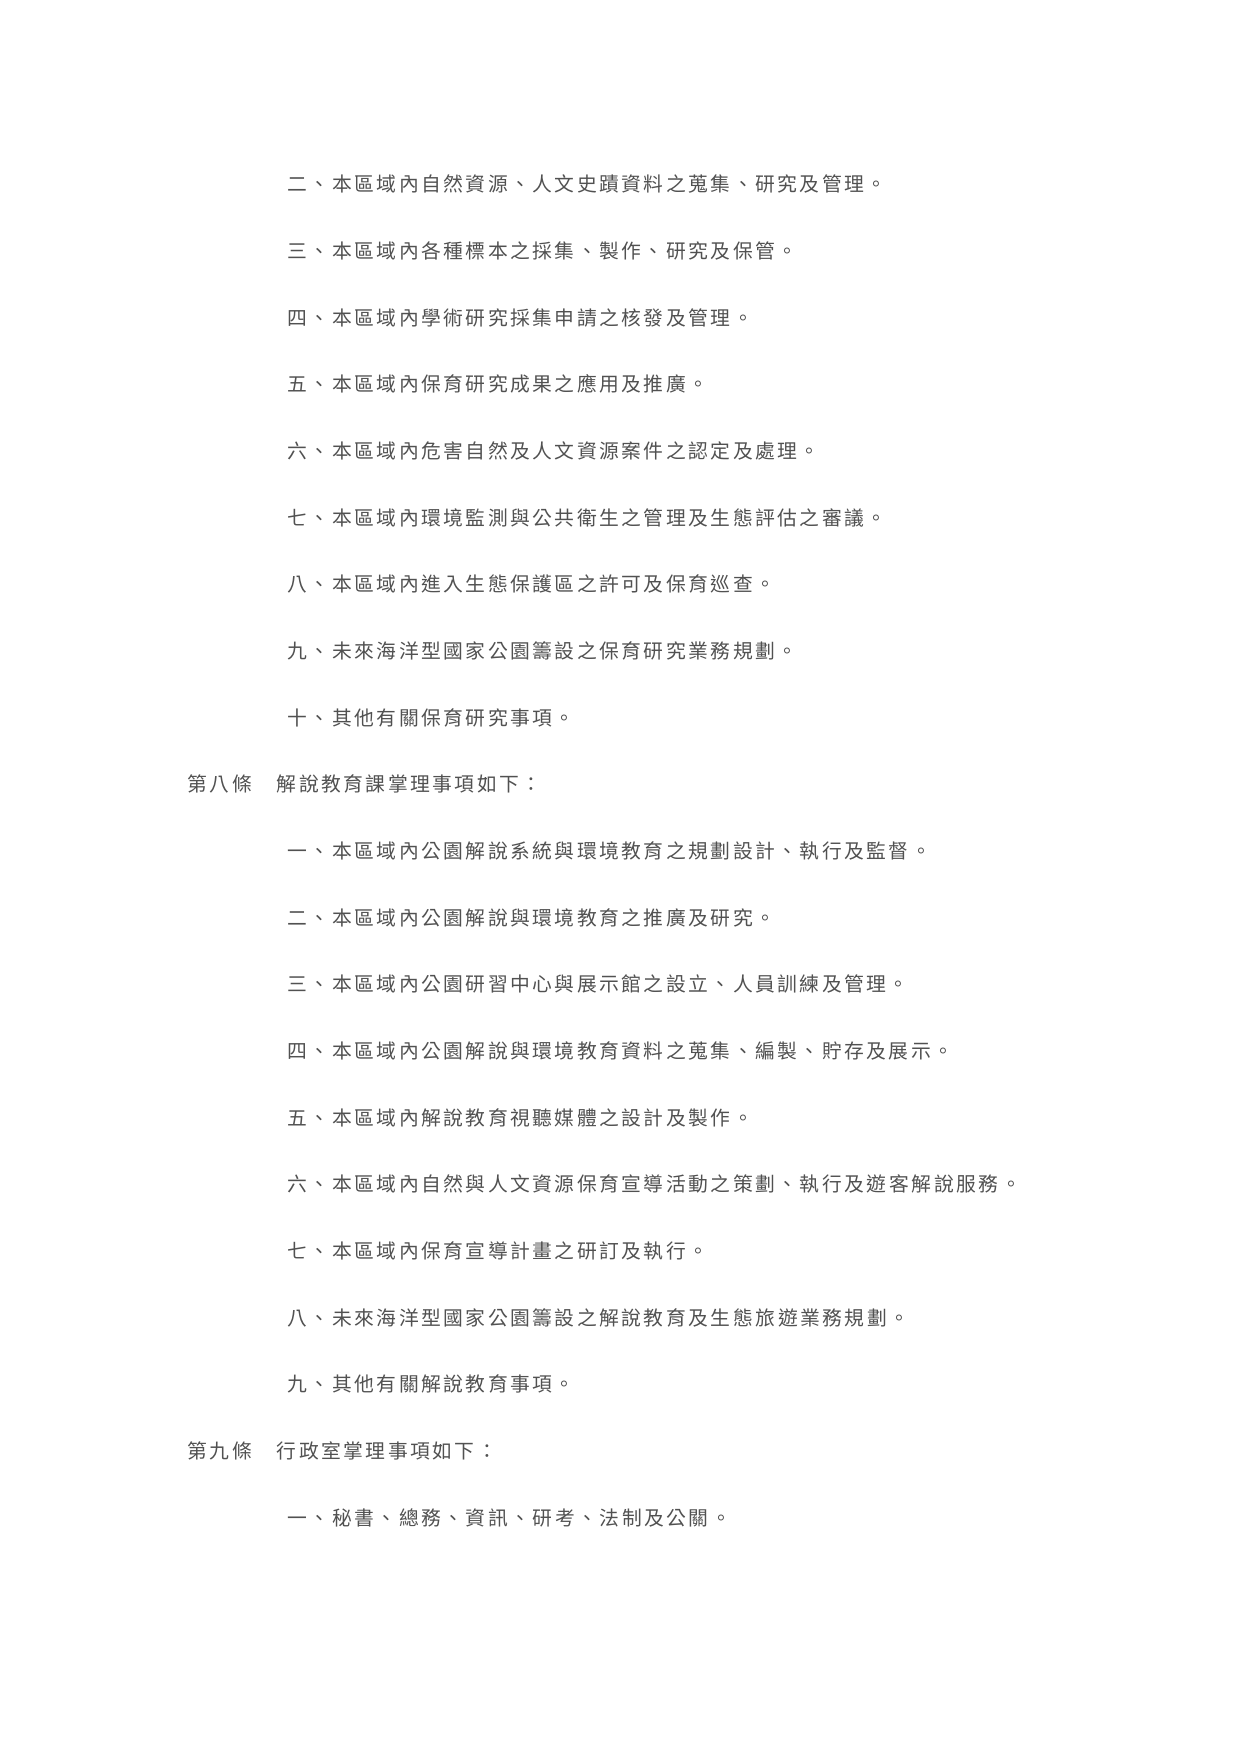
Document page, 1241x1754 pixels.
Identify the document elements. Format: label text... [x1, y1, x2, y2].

text 九、其他有關解說教育事項。 [287, 1364, 1053, 1402]
text 十、其他有關保育研究事項。 [287, 698, 1053, 735]
text 三、本區域內各種標本之採集、製作、研究及保管。 [287, 231, 1053, 269]
text 七、本區域內環境監測與公共衛生之管理及生態評估之審議。 [287, 498, 1053, 535]
text 八、本區域內進入生態保護區之許可及保育巡查。 [287, 564, 1053, 602]
text 三、本區域內公園研習中心與展示館之設立、人員訓練及管理。 [287, 964, 1053, 1002]
text 一、本區域內公園解說系統與環境教育之規劃設計、執行及監督。 [287, 831, 1053, 869]
text 四、本區域內公園解說與環境教育資料之蒐集、編製、貯存及展示。 [287, 1031, 1053, 1069]
text 二、本區域內自然資源、人文史蹟資料之蒐集、研究及管理。 [287, 164, 1053, 202]
text 五、本區域內保育研究成果之應用及推廣。 [287, 364, 1053, 402]
text 第九條 行政室掌理事項如下： [187, 1431, 1053, 1469]
text 九、未來海洋型國家公園籌設之保育研究業務規劃。 [287, 631, 1053, 669]
text 四、本區域內學術研究採集申請之核發及管理。 [287, 298, 1053, 335]
text 六、本區域內自然與人文資源保育宣導活動之策劃、執行及遊客解說服務。 [287, 1164, 1053, 1202]
text 八、未來海洋型國家公園籌設之解說教育及生態旅遊業務規劃。 [287, 1298, 1053, 1335]
text 七、本區域內保育宣導計畫之研訂及執行。 [287, 1231, 1053, 1269]
text 一、秘書、總務、資訊、研考、法制及公關。 [287, 1498, 1053, 1535]
text 第八條 解說教育課掌理事項如下： [187, 764, 1053, 802]
text 六、本區域內危害自然及人文資源案件之認定及處理。 [287, 431, 1053, 469]
text 五、本區域內解說教育視聽媒體之設計及製作。 [287, 1098, 1053, 1135]
text 二、本區域內公園解說與環境教育之推廣及研究。 [287, 898, 1053, 935]
